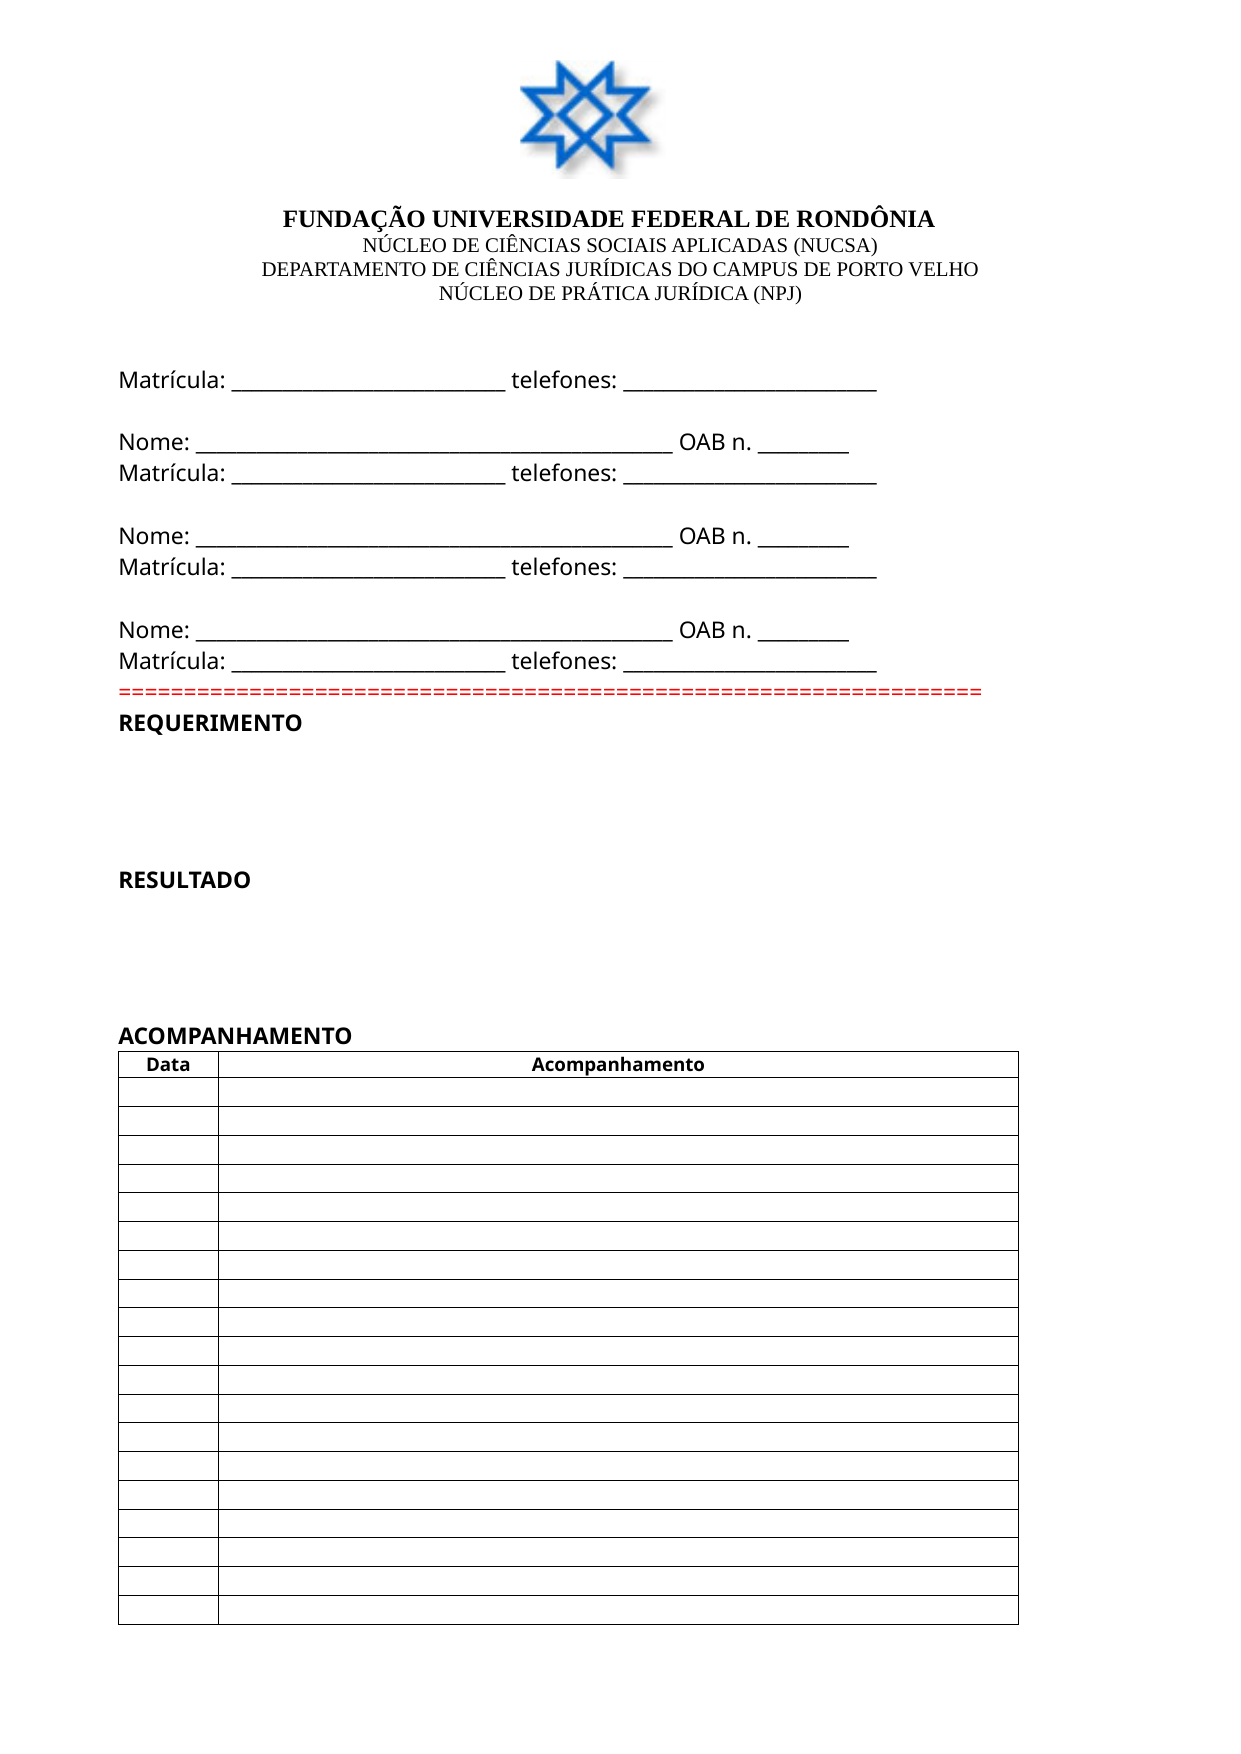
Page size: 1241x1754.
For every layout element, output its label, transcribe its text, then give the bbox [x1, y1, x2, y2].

text ACOMPANHAMENTO [118, 1020, 1122, 1051]
table_cell [219, 1337, 1018, 1365]
table_cell [119, 1452, 218, 1480]
text Nome: _______________________________________________ OAB n. _________ [118, 613, 1122, 645]
table_cell [119, 1107, 218, 1135]
table_cell [119, 1481, 218, 1508]
table_cell [119, 1136, 218, 1163]
table_header Data [119, 1052, 218, 1077]
table_cell [219, 1538, 1018, 1566]
table_cell [219, 1280, 1018, 1307]
text RESULTADO [118, 863, 1122, 895]
table_cell [119, 1193, 218, 1221]
table_cell [119, 1596, 218, 1623]
table_cell [219, 1395, 1018, 1422]
table_cell [119, 1280, 218, 1307]
table_header Acompanhamento [219, 1052, 1018, 1077]
table_cell [219, 1567, 1018, 1595]
text ================================================================== [118, 676, 1122, 707]
table_cell [219, 1596, 1018, 1623]
table_cell [119, 1251, 218, 1278]
table_cell [119, 1423, 218, 1451]
picture [519, 60, 667, 179]
table_cell [119, 1510, 218, 1537]
text Matrícula: ___________________________ telefones: _________________________ [118, 457, 1122, 488]
table_cell [119, 1308, 218, 1336]
table_cell [219, 1366, 1018, 1393]
text Matrícula: ___________________________ telefones: _________________________ [118, 363, 1122, 395]
table_cell [219, 1510, 1018, 1537]
table_cell [219, 1222, 1018, 1250]
table_cell [219, 1165, 1018, 1192]
text Matrícula: ___________________________ telefones: _________________________ [118, 645, 1122, 676]
table_cell [119, 1078, 218, 1106]
table_cell [219, 1078, 1018, 1106]
table_cell [219, 1136, 1018, 1163]
text Nome: _______________________________________________ OAB n. _________ [118, 520, 1122, 551]
table_cell [219, 1308, 1018, 1336]
table_cell [119, 1165, 218, 1192]
table_cell [119, 1395, 218, 1422]
table_cell [119, 1538, 218, 1566]
table_cell [219, 1107, 1018, 1135]
text Nome: _______________________________________________ OAB n. _________ [118, 426, 1122, 457]
table_cell [219, 1481, 1018, 1508]
table_cell [219, 1423, 1018, 1451]
table_cell [219, 1251, 1018, 1278]
table_cell [119, 1337, 218, 1365]
table_cell [219, 1193, 1018, 1221]
text Matrícula: ___________________________ telefones: _________________________ [118, 551, 1122, 582]
text REQUERIMENTO [118, 707, 1122, 738]
table_cell [119, 1222, 218, 1250]
table_cell [119, 1567, 218, 1595]
table_cell [119, 1366, 218, 1393]
table_cell [219, 1452, 1018, 1480]
